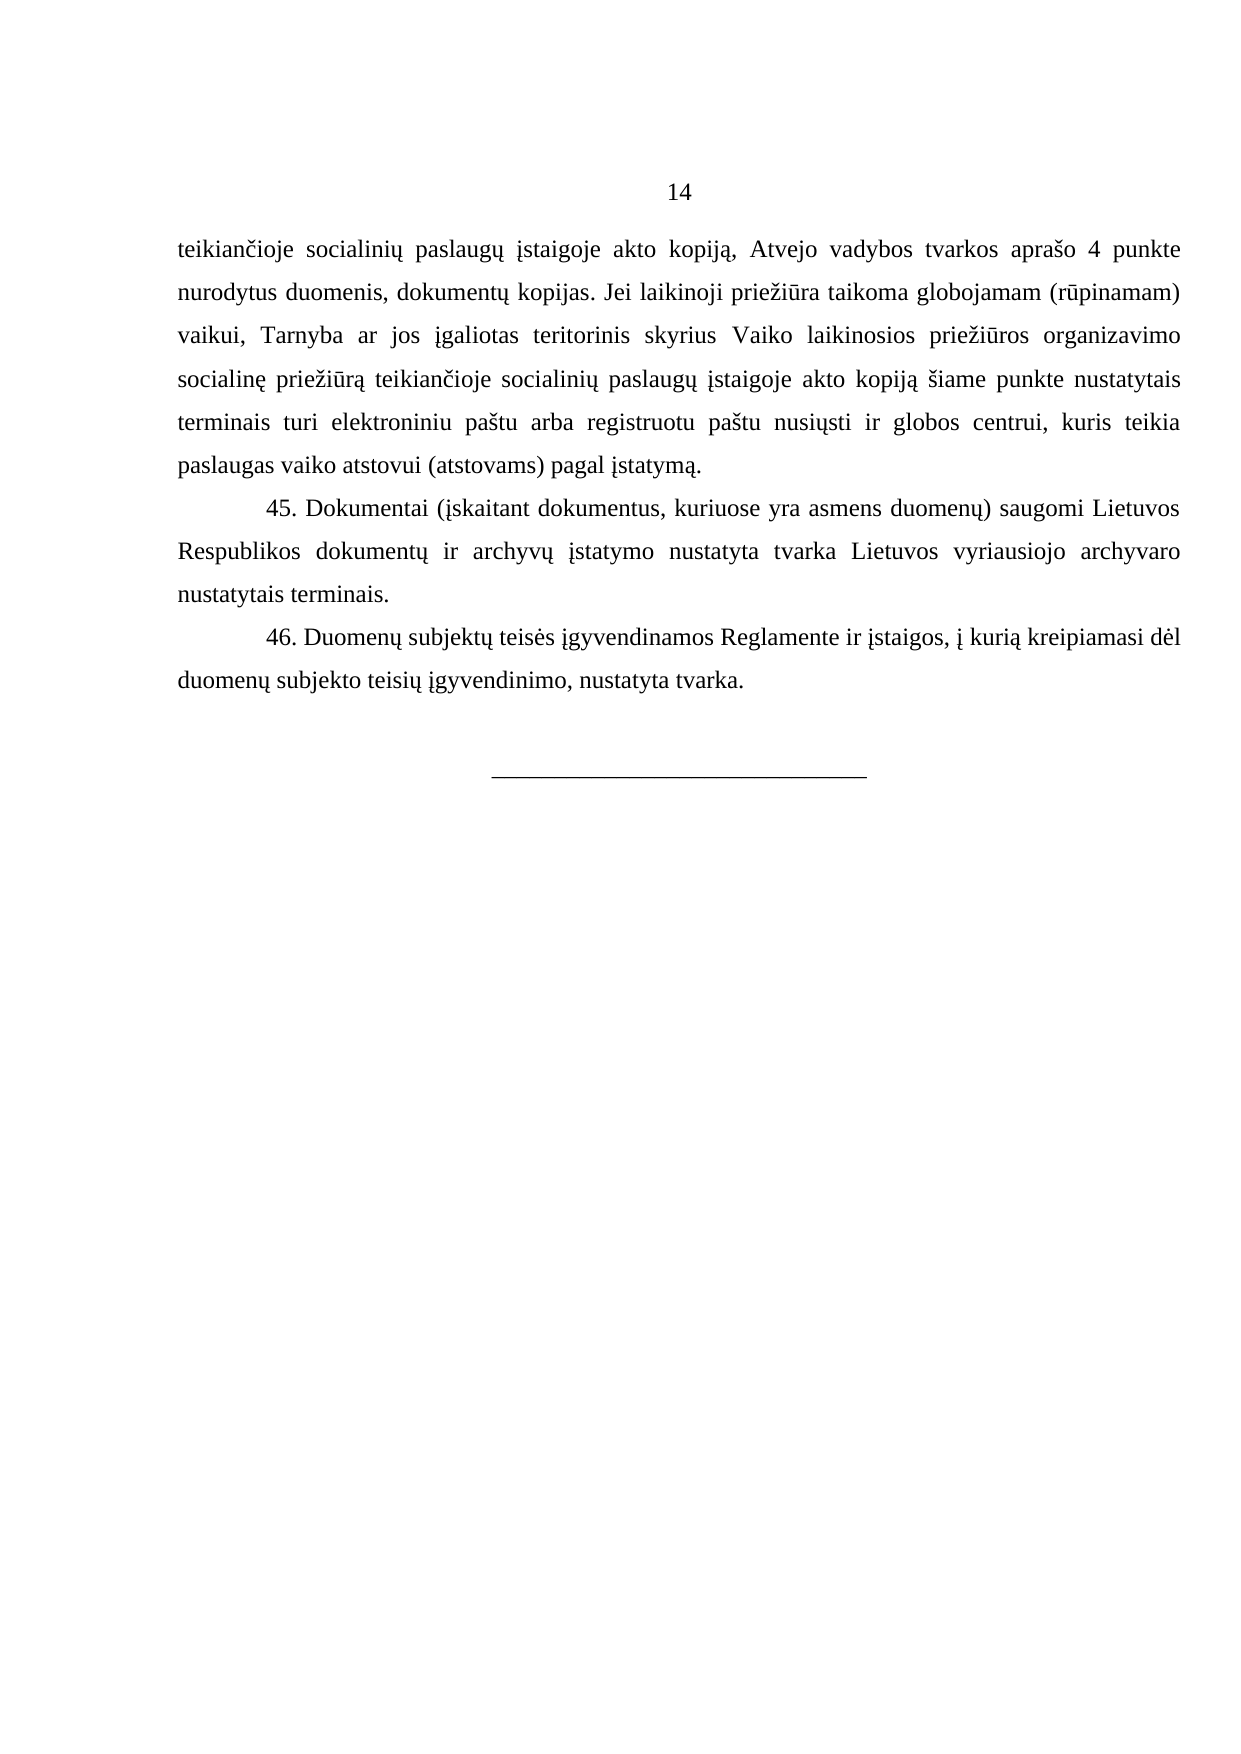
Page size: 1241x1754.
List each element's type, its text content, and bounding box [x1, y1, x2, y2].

text 46. Duomenų subjektų teisės įgyvendinamos Reglamente ir įstaigos, į kurią kreipiamasi dėl duomenų subjekto teisių įgyvendinimo, nustatyta tvarka. [177, 622, 1181, 694]
text ______________________________ [177, 752, 1181, 781]
text 45. Dokumentai (įskaitant dokumentus, kuriuose yra asmens duomenų) saugomi Lietuvos Respublikos dokumentų ir archyvų įstatymo nustatyta tvarka Lietuvos vyriausiojo archyvaro nustatytais terminais. [177, 493, 1181, 608]
text teikiančioje socialinių paslaugų įstaigoje akto kopiją, Atvejo vadybos tvarkos aprašo 4 punkte nurodytus duomenis, dokumentų kopijas. Jei laikinoji priežiūra taikoma globojamam (rūpinamam) vaikui, Tarnyba ar jos įgaliotas teritorinis skyrius Vaiko laikinosios priežiūros organizavimo socialinę priežiūrą teikiančioje socialinių paslaugų įstaigoje akto kopiją šiame punkte nustatytais terminais turi elektroniniu paštu arba registruotu paštu nusiųsti ir globos centrui, kuris teikia paslaugas vaiko atstovui (atstovams) pagal įstatymą. [177, 234, 1181, 479]
